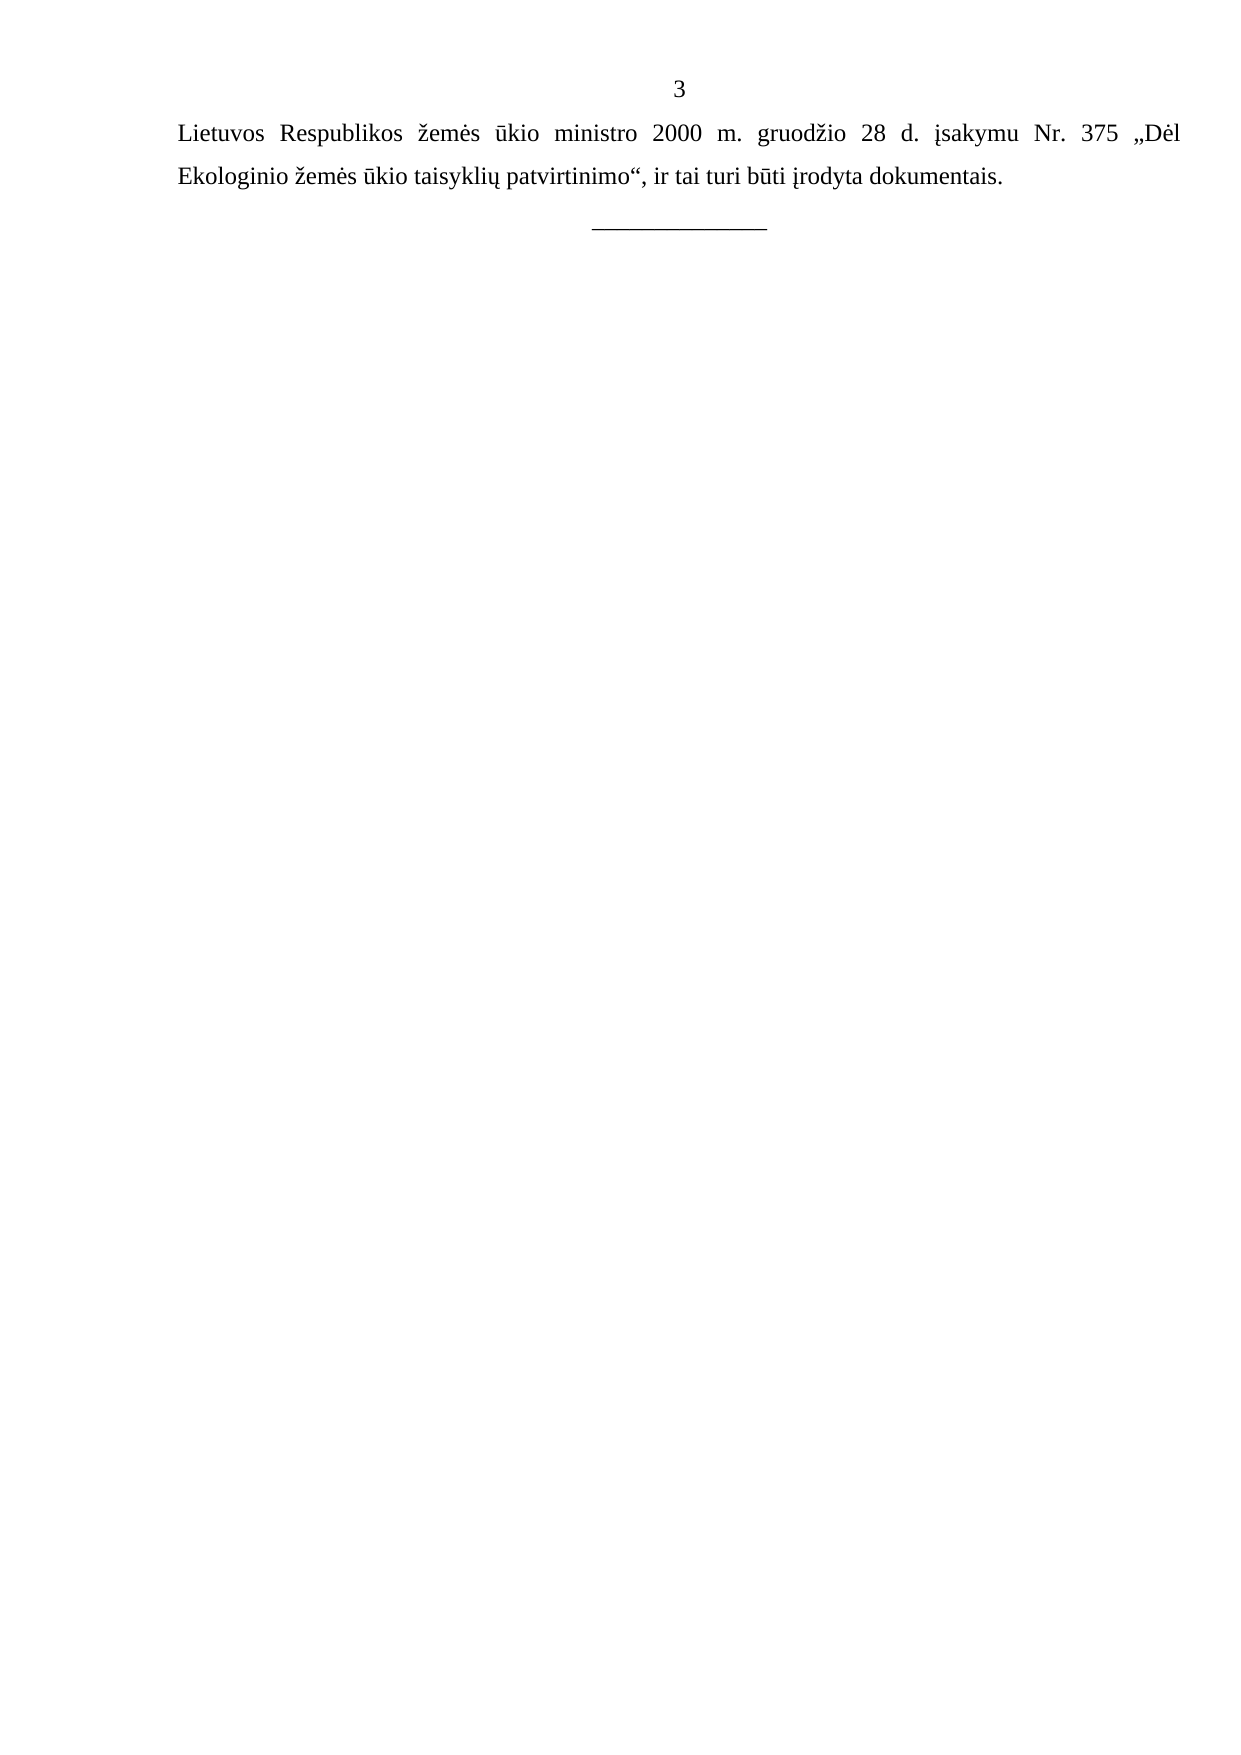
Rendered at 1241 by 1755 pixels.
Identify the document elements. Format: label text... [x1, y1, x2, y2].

text Lietuvos Respublikos žemės ūkio ministro 2000 m. gruodžio 28 d. įsakymu Nr. 375 „Dėl Ekologinio žemės ūkio taisyklių patvirtinimo“, ir tai turi būti įrodyta dokumentais. [177, 118, 1181, 190]
text ______________ [177, 204, 1181, 233]
